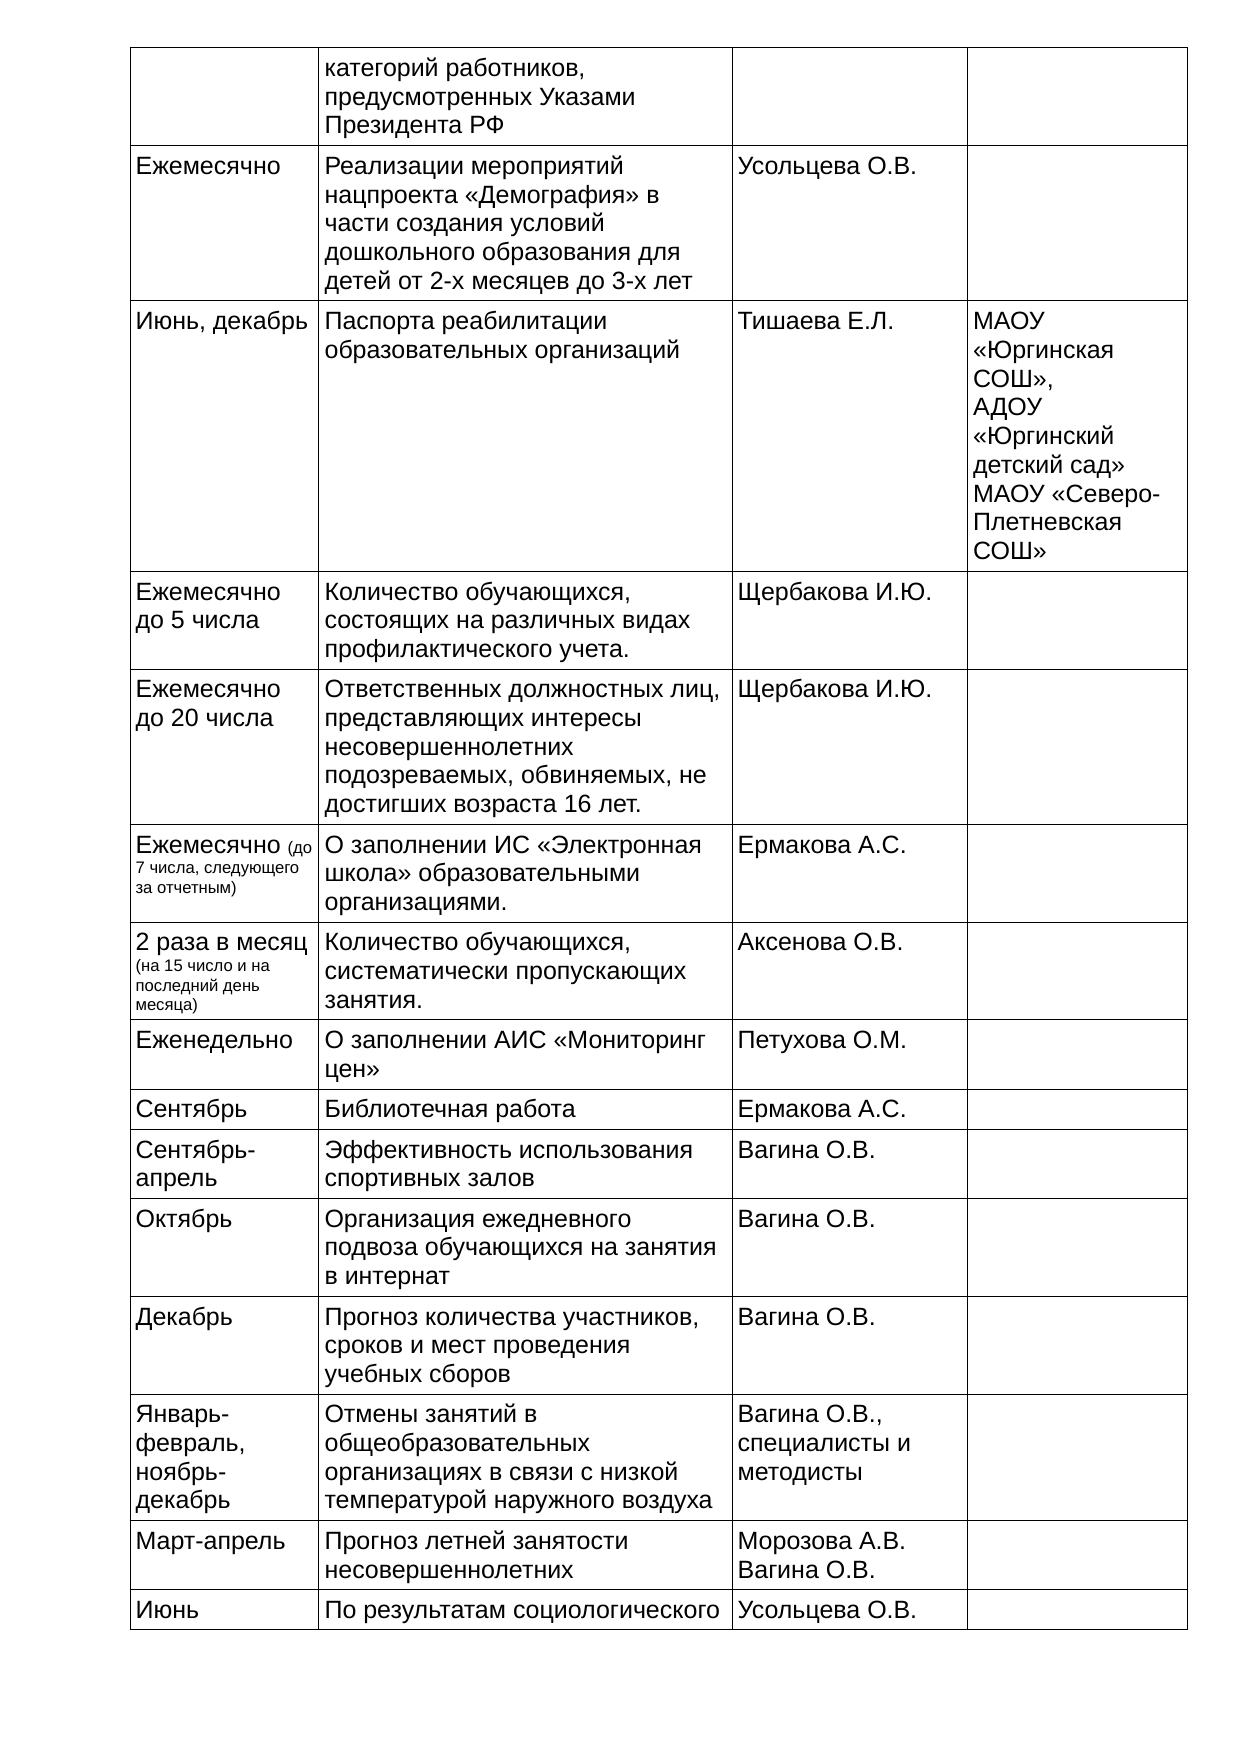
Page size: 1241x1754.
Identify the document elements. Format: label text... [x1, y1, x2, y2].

table_cell [968, 1199, 1187, 1296]
table_cell [968, 923, 1187, 1019]
table_cell категорий работников, предусмотренных Указами Президента РФ [319, 48, 732, 145]
table_cell [968, 1020, 1187, 1088]
table_cell Ежемесячно до 20 числа [131, 670, 318, 824]
table_cell Январь-февраль, ноябрь- декабрь [131, 1395, 318, 1520]
table_cell Ежемесячно [131, 146, 318, 300]
table_cell МАОУ «Юргинская СОШ», АДОУ «Юргинский детский сад» МАОУ «Северо-Плетневская СОШ» [968, 301, 1187, 571]
table_cell Усольцева О.В. [733, 1590, 967, 1629]
table_cell О заполнении АИС «Мониторинг цен» [319, 1020, 732, 1088]
table_cell [968, 146, 1187, 300]
table_cell Июнь, декабрь [131, 301, 318, 571]
table_cell [968, 1130, 1187, 1198]
table_cell Организация ежедневного подвоза обучающихся на занятия в интернат [319, 1199, 732, 1296]
table_cell Эффективность использования спортивных залов [319, 1130, 732, 1198]
table_cell Еженедельно [131, 1020, 318, 1088]
table_cell Прогноз количества участников, сроков и мест проведения учебных сборов [319, 1297, 732, 1393]
table_cell Сентябрь [131, 1090, 318, 1129]
table_cell Количество обучающихся, систематически пропускающих занятия. [319, 923, 732, 1019]
table_cell Сентябрь-апрель [131, 1130, 318, 1198]
table_cell Количество обучающихся, состоящих на различных видах профилактического учета. [319, 572, 732, 668]
table_cell 2 раза в месяц (на 15 число и на последний день месяца) [131, 923, 318, 1019]
table_cell [968, 1590, 1187, 1629]
table_cell Ежемесячно до 5 числа [131, 572, 318, 668]
table_cell [131, 48, 318, 145]
table_cell Ежемесячно (до 7 числа, следующего за отчетным) [131, 825, 318, 922]
table_cell Ответственных должностных лиц, представляющих интересы несовершеннолетних подозреваемых, обвиняемых, не достигших возраста 16 лет. [319, 670, 732, 824]
table_cell Тишаева Е.Л. [733, 301, 967, 571]
table_cell Щербакова И.Ю. [733, 572, 967, 668]
table_cell Вагина О.В. [733, 1297, 967, 1393]
table_cell [733, 48, 967, 145]
table_cell [968, 1395, 1187, 1520]
table_cell [968, 48, 1187, 145]
table_cell [968, 1297, 1187, 1393]
table_cell [968, 1090, 1187, 1129]
table_cell Библиотечная работа [319, 1090, 732, 1129]
table_cell Октябрь [131, 1199, 318, 1296]
table_cell [968, 572, 1187, 668]
table_cell Ермакова А.С. [733, 1090, 967, 1129]
table_cell Отмены занятий в общеобразовательных организациях в связи с низкой температурой наружного воздуха [319, 1395, 732, 1520]
table_cell Морозова А.В. Вагина О.В. [733, 1521, 967, 1589]
table_cell Аксенова О.В. [733, 923, 967, 1019]
table_cell Щербакова И.Ю. [733, 670, 967, 824]
table_cell О заполнении ИС «Электронная школа» образовательными организациями. [319, 825, 732, 922]
table_cell Июнь [131, 1590, 318, 1629]
table_cell Паспорта реабилитации образовательных организаций [319, 301, 732, 571]
table_cell Реализации мероприятий нацпроекта «Демография» в части создания условий дошкольного образования для детей от 2-х месяцев до 3-х лет [319, 146, 732, 300]
table_cell Декабрь [131, 1297, 318, 1393]
table_cell Ермакова А.С. [733, 825, 967, 922]
table_cell Вагина О.В. [733, 1199, 967, 1296]
table_cell Петухова О.М. [733, 1020, 967, 1088]
table_cell Прогноз летней занятости несовершеннолетних [319, 1521, 732, 1589]
table_cell Вагина О.В., специалисты и методисты [733, 1395, 967, 1520]
table_cell [968, 670, 1187, 824]
table_cell [968, 825, 1187, 922]
table_cell Март-апрель [131, 1521, 318, 1589]
table_cell Вагина О.В. [733, 1130, 967, 1198]
table_cell По результатам социологического [319, 1590, 732, 1629]
table_cell [968, 1521, 1187, 1589]
table_cell Усольцева О.В. [733, 146, 967, 300]
